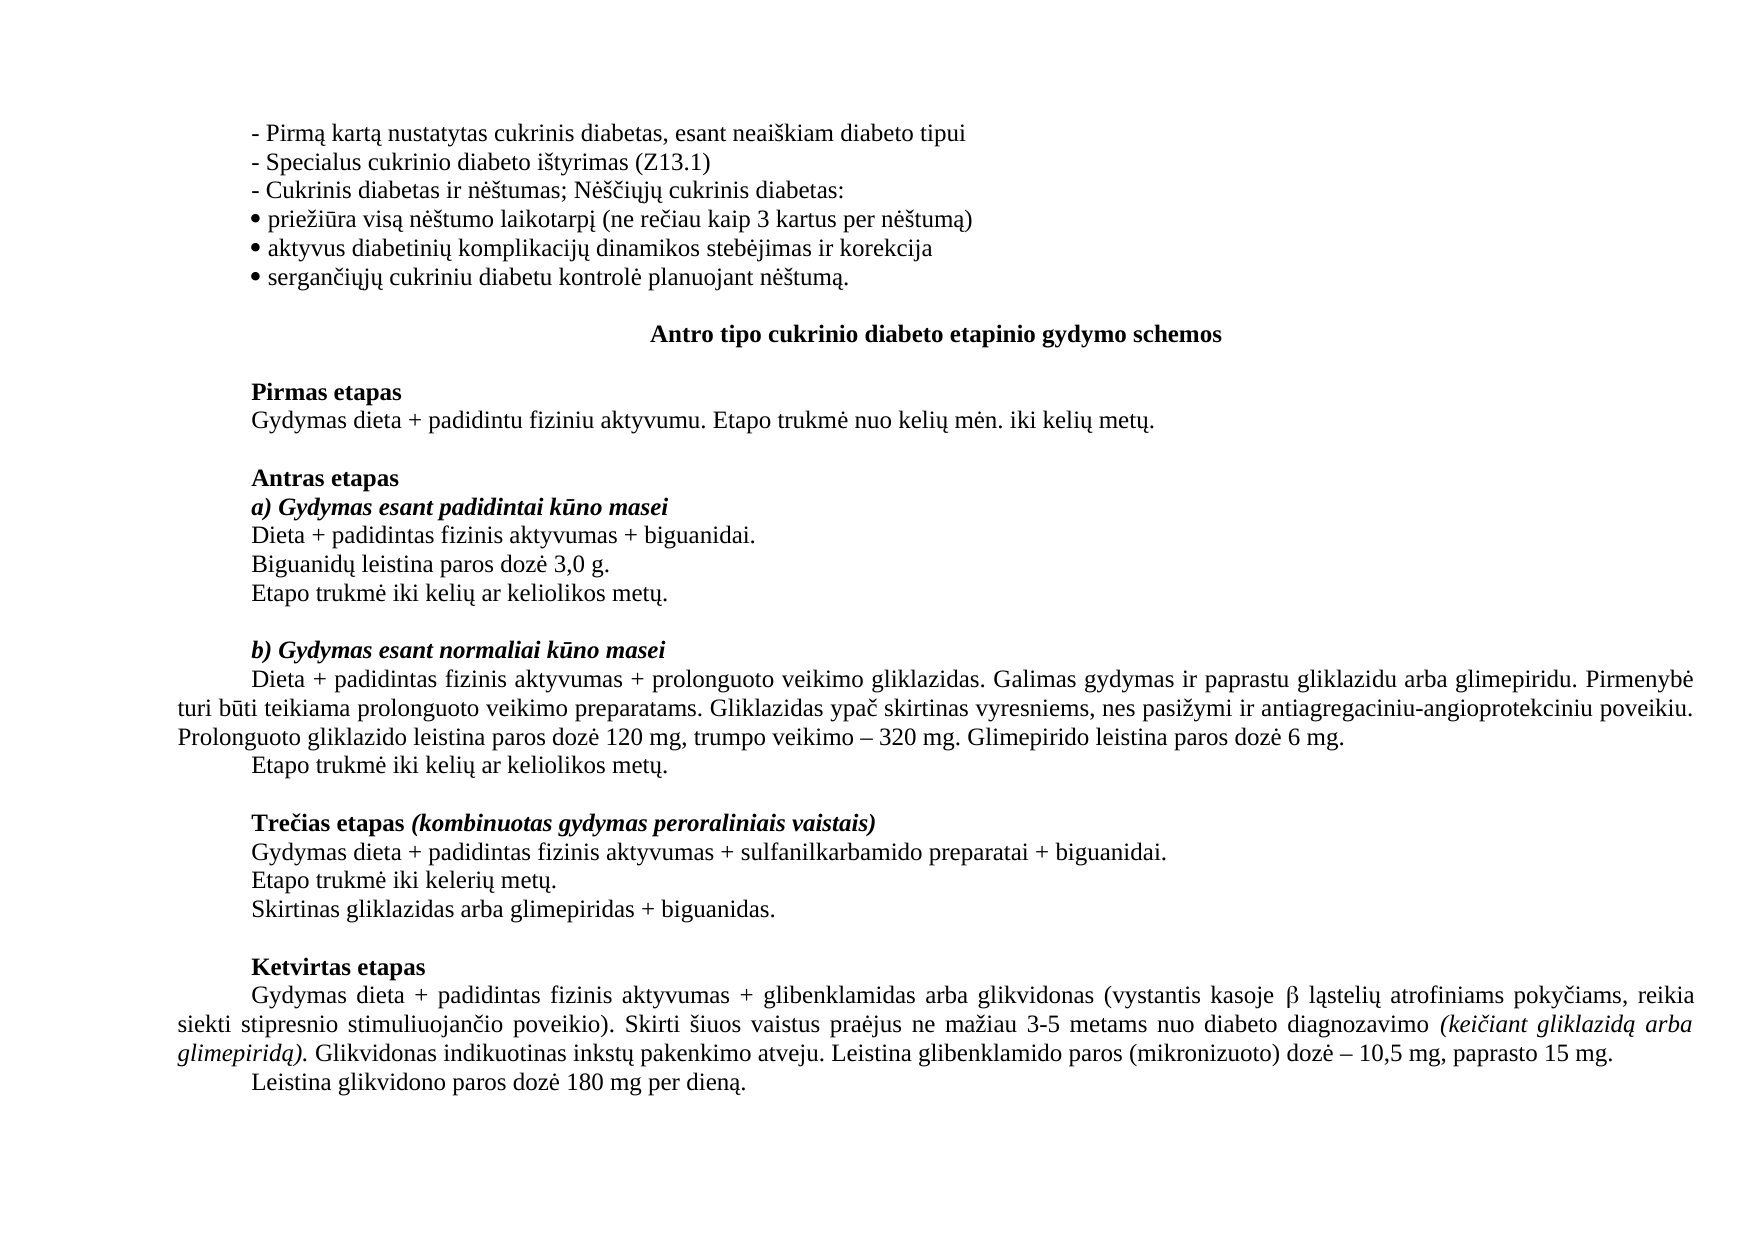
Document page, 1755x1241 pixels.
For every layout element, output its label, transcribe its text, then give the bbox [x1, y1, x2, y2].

text - Cukrinis diabetas ir nėštumas; Nėščiųjų cukrinis diabetas: [177, 176, 1695, 204]
text Skirtinas gliklazidas arba glimepiridas + biguanidas. [177, 894, 1695, 923]
text - Pirmą kartą nustatytas cukrinis diabetas, esant neaiškiam diabeto tipui [177, 118, 1695, 147]
text Ketvirtas etapas [177, 952, 1695, 981]
text Dieta + padidintas fizinis aktyvumas + prolonguoto veikimo gliklazidas. Galimas gydymas ir paprastu gliklazidu arba glimepiridu. Pirmenybė turi būti teikiama prolonguoto veikimo preparatams. Gliklazidas ypač skirtinas vyresniems, nes pasižymi ir antiagregaciniu-angioprotekciniu poveikiu. Prolonguoto gliklazido leistina paros dozė 120 mg, trumpo veikimo – 320 mg. Glimepirido leistina paros dozė 6 mg. [177, 664, 1695, 751]
text Antras etapas [177, 463, 1695, 492]
text Etapo trukmė iki kelių ar keliolikos metų. [177, 578, 1695, 607]
text b) Gydymas esant normaliai kūno masei [177, 636, 1695, 664]
text Etapo trukmė iki kelių ar keliolikos metų. [177, 751, 1695, 779]
text Gydymas dieta + padidintas fizinis aktyvumas + sulfanilkarbamido preparatai + biguanidai. [177, 837, 1695, 866]
text  aktyvus diabetinių komplikacijų dinamikos stebėjimas ir korekcija [177, 233, 1695, 262]
text Pirmas etapas [177, 377, 1695, 406]
text Trečias etapas (kombinuotas gydymas peroraliniais vaistais) [177, 808, 1695, 837]
text Antro tipo cukrinio diabeto etapinio gydymo schemos [177, 319, 1695, 348]
text  priežiūra visą nėštumo laikotarpį (ne rečiau kaip 3 kartus per nėštumą) [177, 204, 1695, 233]
text Dieta + padidintas fizinis aktyvumas + biguanidai. [177, 521, 1695, 549]
text Biguanidų leistina paros dozė 3,0 g. [177, 549, 1695, 578]
text  sergančiųjų cukriniu diabetu kontrolė planuojant nėštumą. [177, 262, 1695, 291]
text Gydymas dieta + padidintu fiziniu aktyvumu. Etapo trukmė nuo kelių mėn. iki kelių metų. [177, 406, 1695, 434]
text Etapo trukmė iki kelerių metų. [177, 866, 1695, 894]
text a) Gydymas esant padidintai kūno masei [177, 492, 1695, 521]
text Leistina glikvidono paros dozė 180 mg per dieną. [177, 1067, 1695, 1096]
text - Specialus cukrinio diabeto ištyrimas (Z13.1) [177, 147, 1695, 176]
text Gydymas dieta + padidintas fizinis aktyvumas + glibenklamidas arba glikvidonas (vystantis kasoje  ląstelių atrofiniams pokyčiams, reikia siekti stipresnio stimuliuojančio poveikio). Skirti šiuos vaistus praėjus ne mažiau 3-5 metams nuo diabeto diagnozavimo (keičiant gliklazidą arba glimepiridą). Glikvidonas indikuotinas inkstų pakenkimo atveju. Leistina glibenklamido paros (mikronizuoto) dozė – 10,5 mg, paprasto 15 mg. [177, 981, 1695, 1067]
